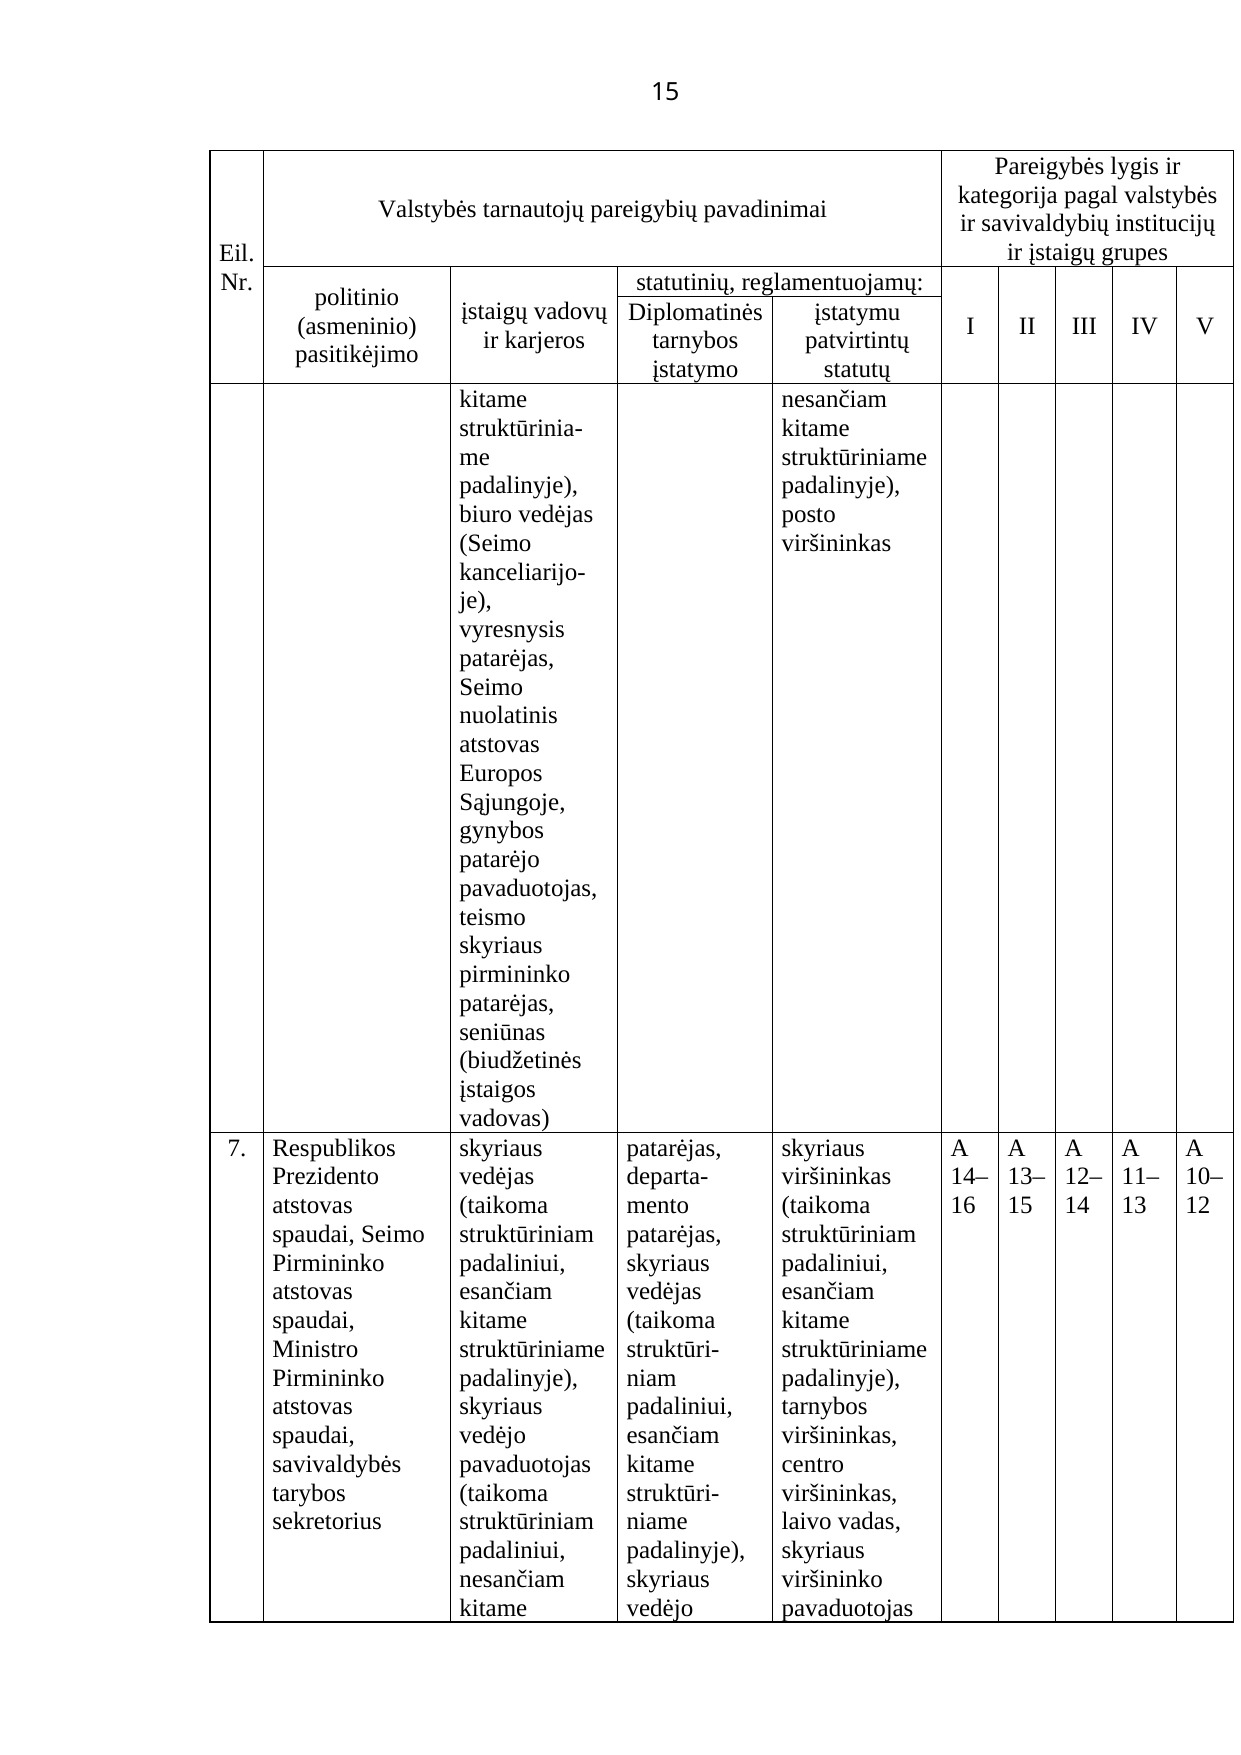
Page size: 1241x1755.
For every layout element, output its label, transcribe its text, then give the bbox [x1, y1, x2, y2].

table_cell [211, 384, 263, 1132]
table_cell [1177, 384, 1233, 1132]
table_cell V [1177, 267, 1233, 383]
table_header Pareigybės lygis ir kategorija pagal valstybės ir savivaldybių institucijų ir įstaigų grupes [942, 151, 1233, 266]
table_cell [618, 384, 772, 1132]
table_cell A 14–16 [942, 1133, 998, 1621]
table_cell A 12–14 [1056, 1133, 1112, 1621]
table_cell 7. [211, 1133, 263, 1621]
table_cell A 10–12 [1177, 1133, 1233, 1621]
table_cell Diplomatinės tarnybos įstatymo [618, 297, 772, 383]
table_cell Respublikos Prezidento atstovas spaudai, Seimo Pirmininko atstovas spaudai, Ministro Pirmininko atstovas spaudai, savivaldybės tarybos sekretorius [264, 1133, 450, 1621]
table_cell [999, 384, 1055, 1132]
table_cell A 13–15 [999, 1133, 1055, 1621]
table_cell I [942, 267, 998, 383]
table_cell IV [1113, 267, 1176, 383]
table_cell įstatymu patvirtintų statutų [773, 297, 941, 383]
table_cell skyriaus vedėjas (taikoma struktūriniam padaliniui, esančiam kitame struktūriniame padalinyje), skyriaus vedėjo pavaduotojas (taikoma struktūriniam padaliniui, nesančiam kitame [451, 1133, 617, 1621]
table_header Eil. Nr. [211, 151, 263, 383]
table_cell politinio (asmeninio) pasitikėjimo [264, 267, 450, 383]
table_cell [1056, 384, 1112, 1132]
table_cell kitame struktūrinia-me padalinyje), biuro vedėjas (Seimo kanceliarijo-je), vyresnysis patarėjas, Seimo nuolatinis atstovas Europos Sąjungoje, gynybos patarėjo pavaduotojas, teismo skyriaus pirmininko patarėjas, seniūnas (biudžetinės įstaigos vadovas) [451, 384, 617, 1132]
table_cell statutinių, reglamentuojamų: [618, 267, 941, 296]
table_cell skyriaus viršininkas (taikoma struktūriniam padaliniui, esančiam kitame struktūriniame padalinyje), tarnybos viršininkas, centro viršininkas, laivo vadas, skyriaus viršininko pavaduotojas [773, 1133, 941, 1621]
table_cell įstaigų vadovų ir karjeros [451, 267, 617, 383]
table_cell [264, 384, 450, 1132]
table_header Valstybės tarnautojų pareigybių pavadinimai [264, 151, 941, 266]
table_cell A 11–13 [1113, 1133, 1176, 1621]
table_cell II [999, 267, 1055, 383]
table_cell III [1056, 267, 1112, 383]
table_cell nesančiam kitame struktūriniame padalinyje), posto viršininkas [773, 384, 941, 1132]
table_cell patarėjas, departa-mento patarėjas, skyriaus vedėjas (taikoma struktūri-niam padaliniui, esančiam kitame struktūri-niame padalinyje), skyriaus vedėjo [618, 1133, 772, 1621]
table_cell [942, 384, 998, 1132]
table_cell [1113, 384, 1176, 1132]
